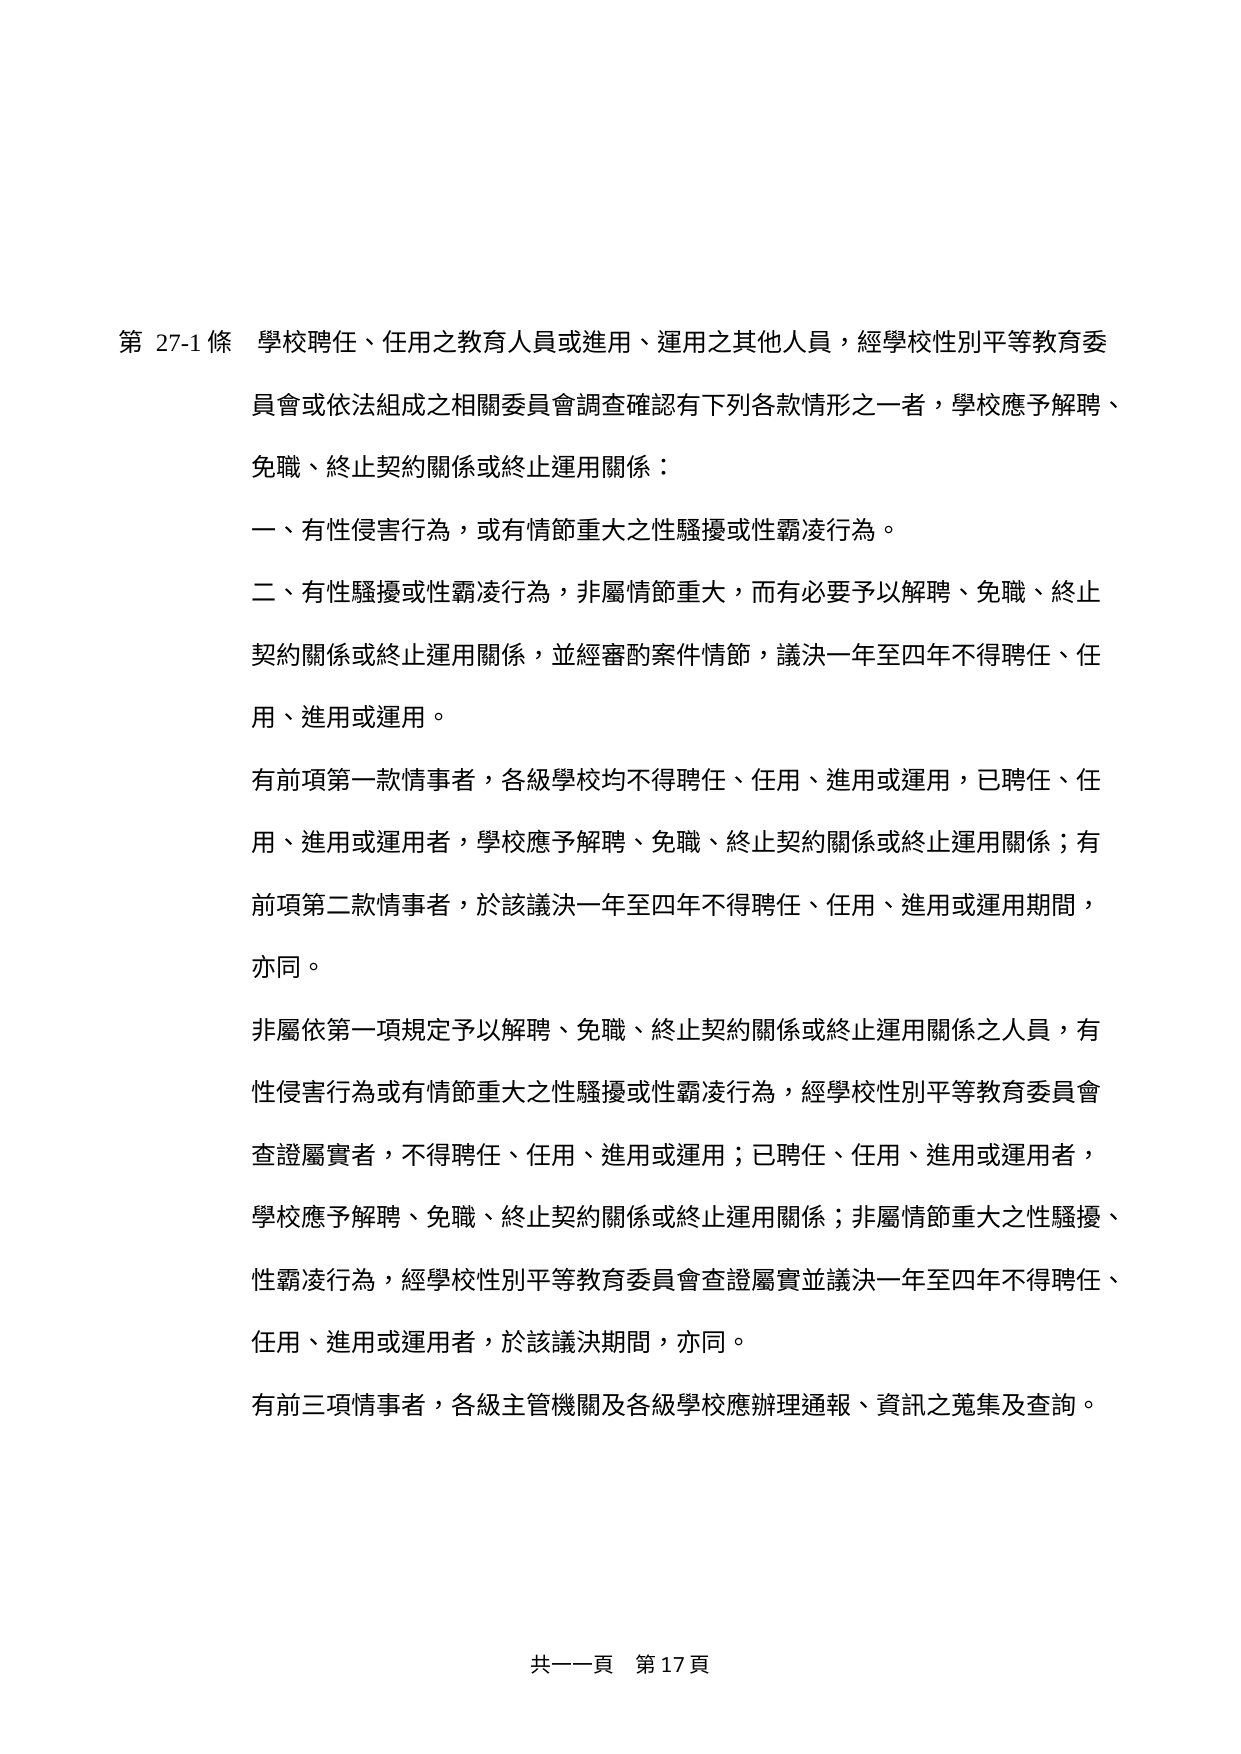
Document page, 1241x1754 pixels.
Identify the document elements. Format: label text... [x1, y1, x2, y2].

text 一、有性侵害行為，或有情節重大之性騷擾或性霸凌行為。 [251, 487, 1122, 549]
text 員會或依法組成之相關委員會調查確認有下列各款情形之一者，學校應予解聘、免職、終止契約關係或終止運用關係： [251, 362, 1122, 487]
text 二、有性騷擾或性霸凌行為，非屬情節重大，而有必要予以解聘、免職、終止契約關係或終止運用關係，並經審酌案件情節，議決一年至四年不得聘任、任用、進用或運用。 [251, 549, 1122, 737]
text 有前三項情事者，各級主管機關及各級學校應辦理通報、資訊之蒐集及查詢。 [251, 1362, 1122, 1424]
text 第 27-1 條 學校聘任、任用之教育人員或進用、運用之其他人員，經學校性別平等教育委 [118, 299, 1122, 362]
text 有前項第一款情事者，各級學校均不得聘任、任用、進用或運用，已聘任、任用、進用或運用者，學校應予解聘、免職、終止契約關係或終止運用關係；有前項第二款情事者，於該議決一年至四年不得聘任、任用、進用或運用期間，亦同。 [251, 737, 1122, 987]
text 非屬依第一項規定予以解聘、免職、終止契約關係或終止運用關係之人員，有性侵害行為或有情節重大之性騷擾或性霸凌行為，經學校性別平等教育委員會查證屬實者，不得聘任、任用、進用或運用；已聘任、任用、進用或運用者，學校應予解聘、免職、終止契約關係或終止運用關係；非屬情節重大之性騷擾、性霸凌行為，經學校性別平等教育委員會查證屬實並議決一年至四年不得聘任、任用、進用或運用者，於該議決期間，亦同。 [251, 987, 1122, 1362]
